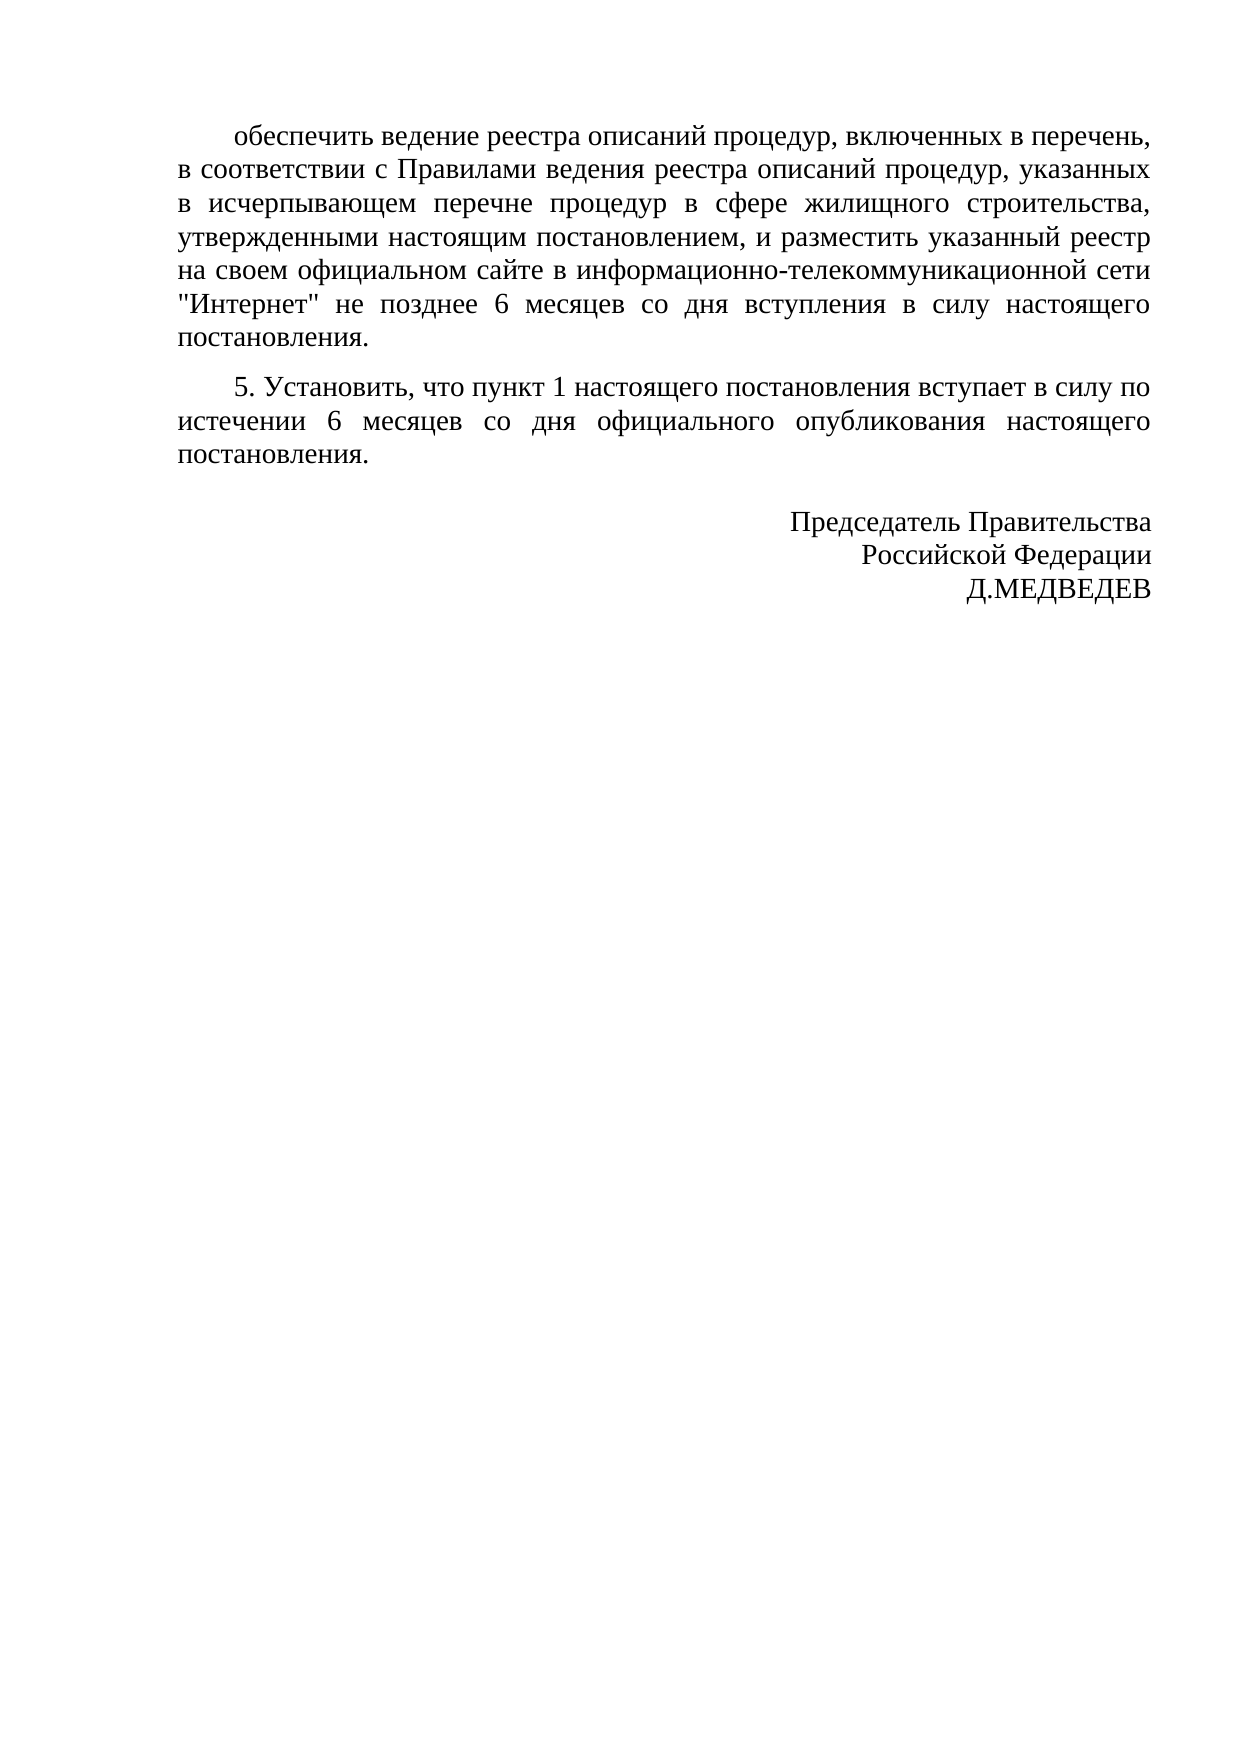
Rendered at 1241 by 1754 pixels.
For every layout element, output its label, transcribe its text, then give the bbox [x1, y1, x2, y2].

text Председатель Правительства [177, 504, 1152, 537]
text Российской Федерации [177, 537, 1152, 571]
text обеспечить ведение реестра описаний процедур, включенных в перечень, в соответствии с Правилами ведения реестра описаний процедур, указанных в исчерпывающем перечне процедур в сфере жилищного строительства, утвержденными настоящим постановлением, и разместить указанный реестр на своем официальном сайте в информационно-телекоммуникационной сети "Интернет" не позднее 6 месяцев со дня вступления в силу настоящего постановления. [177, 118, 1152, 353]
text 5. Установить, что пункт 1 настоящего постановления вступает в силу по истечении 6 месяцев со дня официального опубликования настоящего постановления. [177, 369, 1152, 470]
text Д.МЕДВЕДЕВ [177, 571, 1152, 604]
